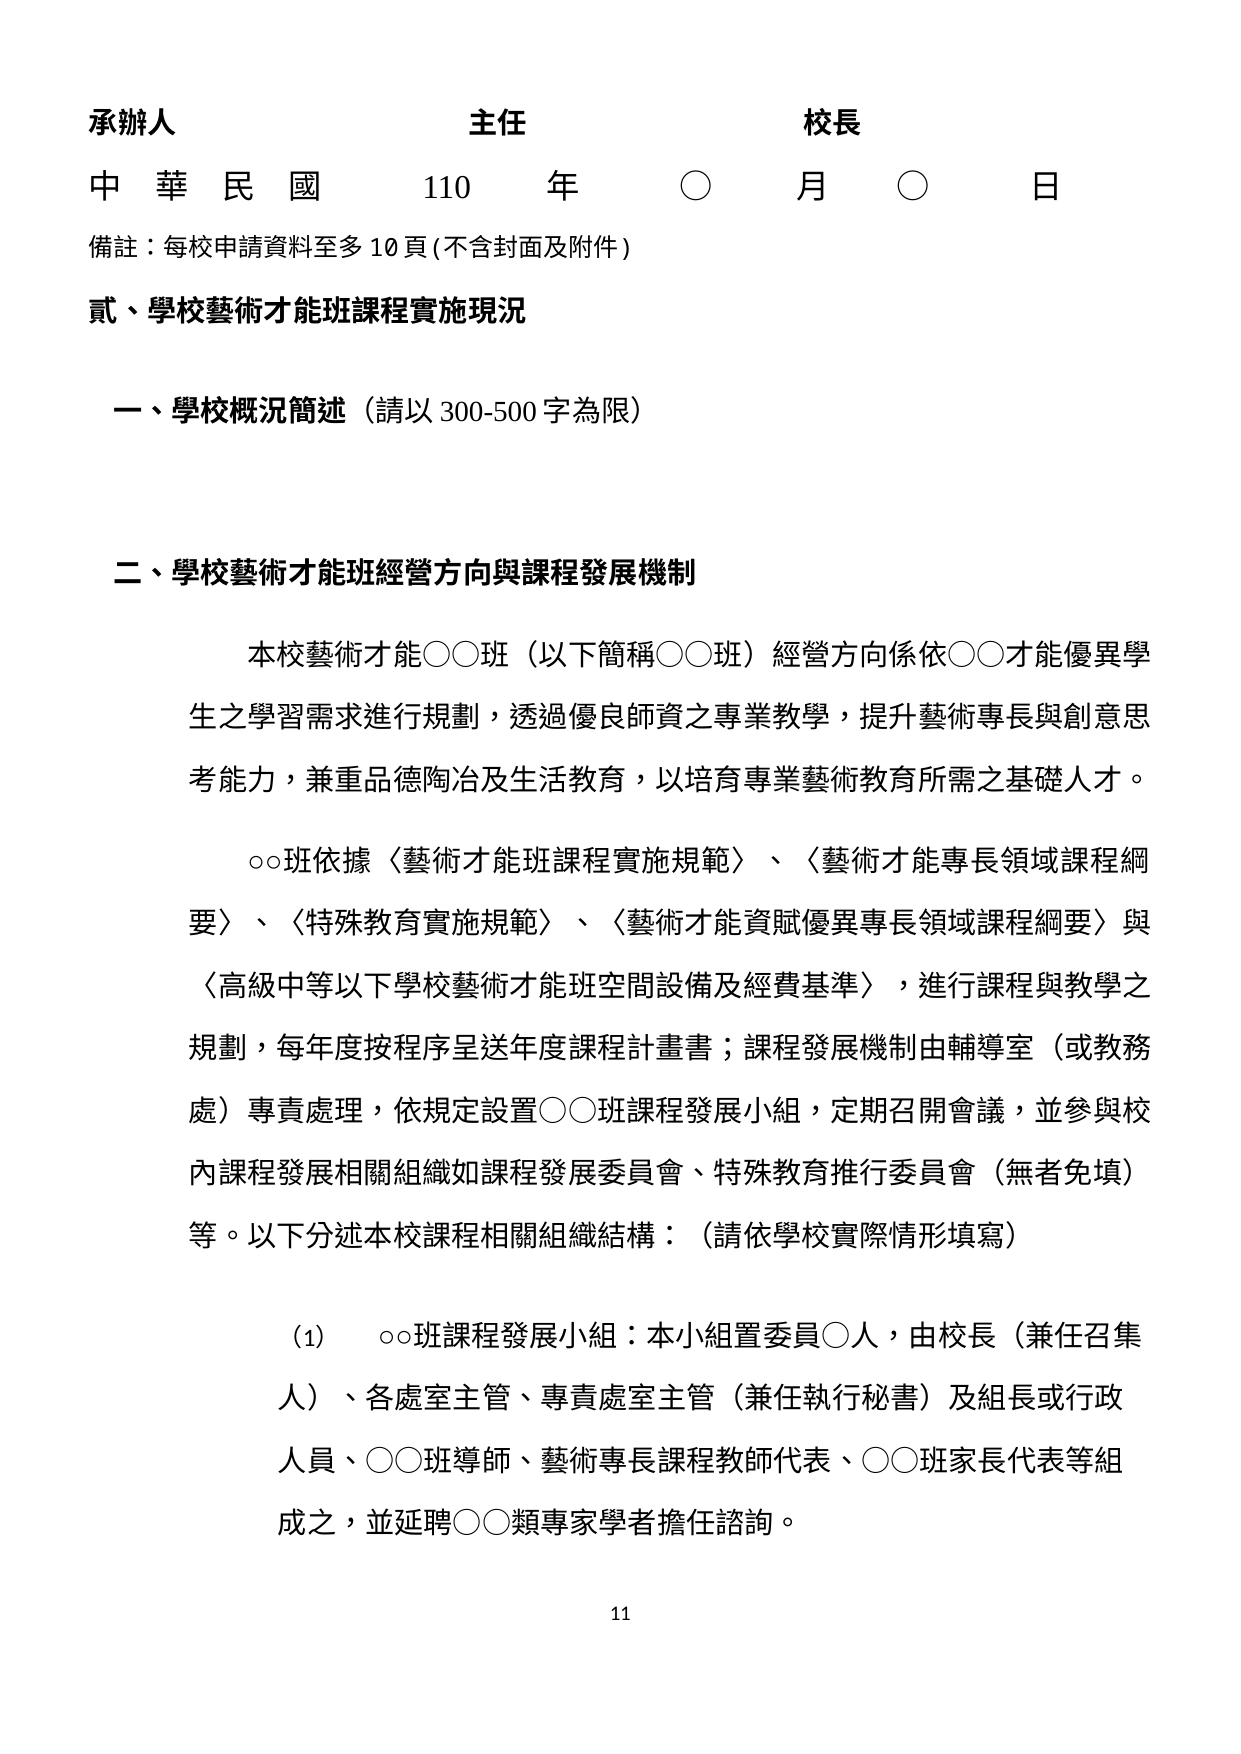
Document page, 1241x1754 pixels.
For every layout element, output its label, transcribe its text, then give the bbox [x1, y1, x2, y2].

text 承辦人 主任 校長 [89, 79, 1152, 142]
text 備註：每校申請資料至多10頁(不含封面及附件) [89, 204, 1152, 267]
text ○○班依據〈藝術才能班課程實施規範〉、〈藝術才能專長領域課程綱要〉、〈特殊教育實施規範〉、〈藝術才能資賦優異專長領域課程綱要〉與〈高級中等以下學校藝術才能班空間設備及經費基準〉，進行課程與教學之規劃，每年度按程序呈送年度課程計畫書；課程發展機制由輔導室（或教務處）專責處理，依規定設置○○班課程發展小組，定期召開會議，並參與校內課程發展相關組織如課程發展委員會、特殊教育推行委員會（無者免填）等。以下分述本校課程相關組織結構：（請依學校實際情形填寫） [189, 817, 1152, 1254]
text 貳、學校藝術才能班課程實施現況 [89, 267, 1152, 329]
text 二、學校藝術才能班經營方向與課程發展機制 [113, 529, 1152, 592]
text 本校藝術才能○○班（以下簡稱○○班）經營方向係依○○才能優異學生之學習需求進行規劃，透過優良師資之專業教學，提升藝術專長與創意思考能力，兼重品德陶冶及生活教育，以培育專業藝術教育所需之基礎人才。 [189, 611, 1152, 798]
text 一、學校概況簡述（請以300-500字為限） [113, 367, 1152, 429]
list ○○班課程發展小組：本小組置委員○人，由校長（兼任召集人）、各處室主管、專責處室主管（兼任執行秘書）及組長或行政人員、○○班導師、藝術專長課程教師代表、○○班家長代表等組成之，並延聘○○類專家學者擔任諮詢。 [278, 1292, 1152, 1542]
text 中 華 民 國 110 年 ○ 月 ○ 日 [89, 142, 1152, 204]
